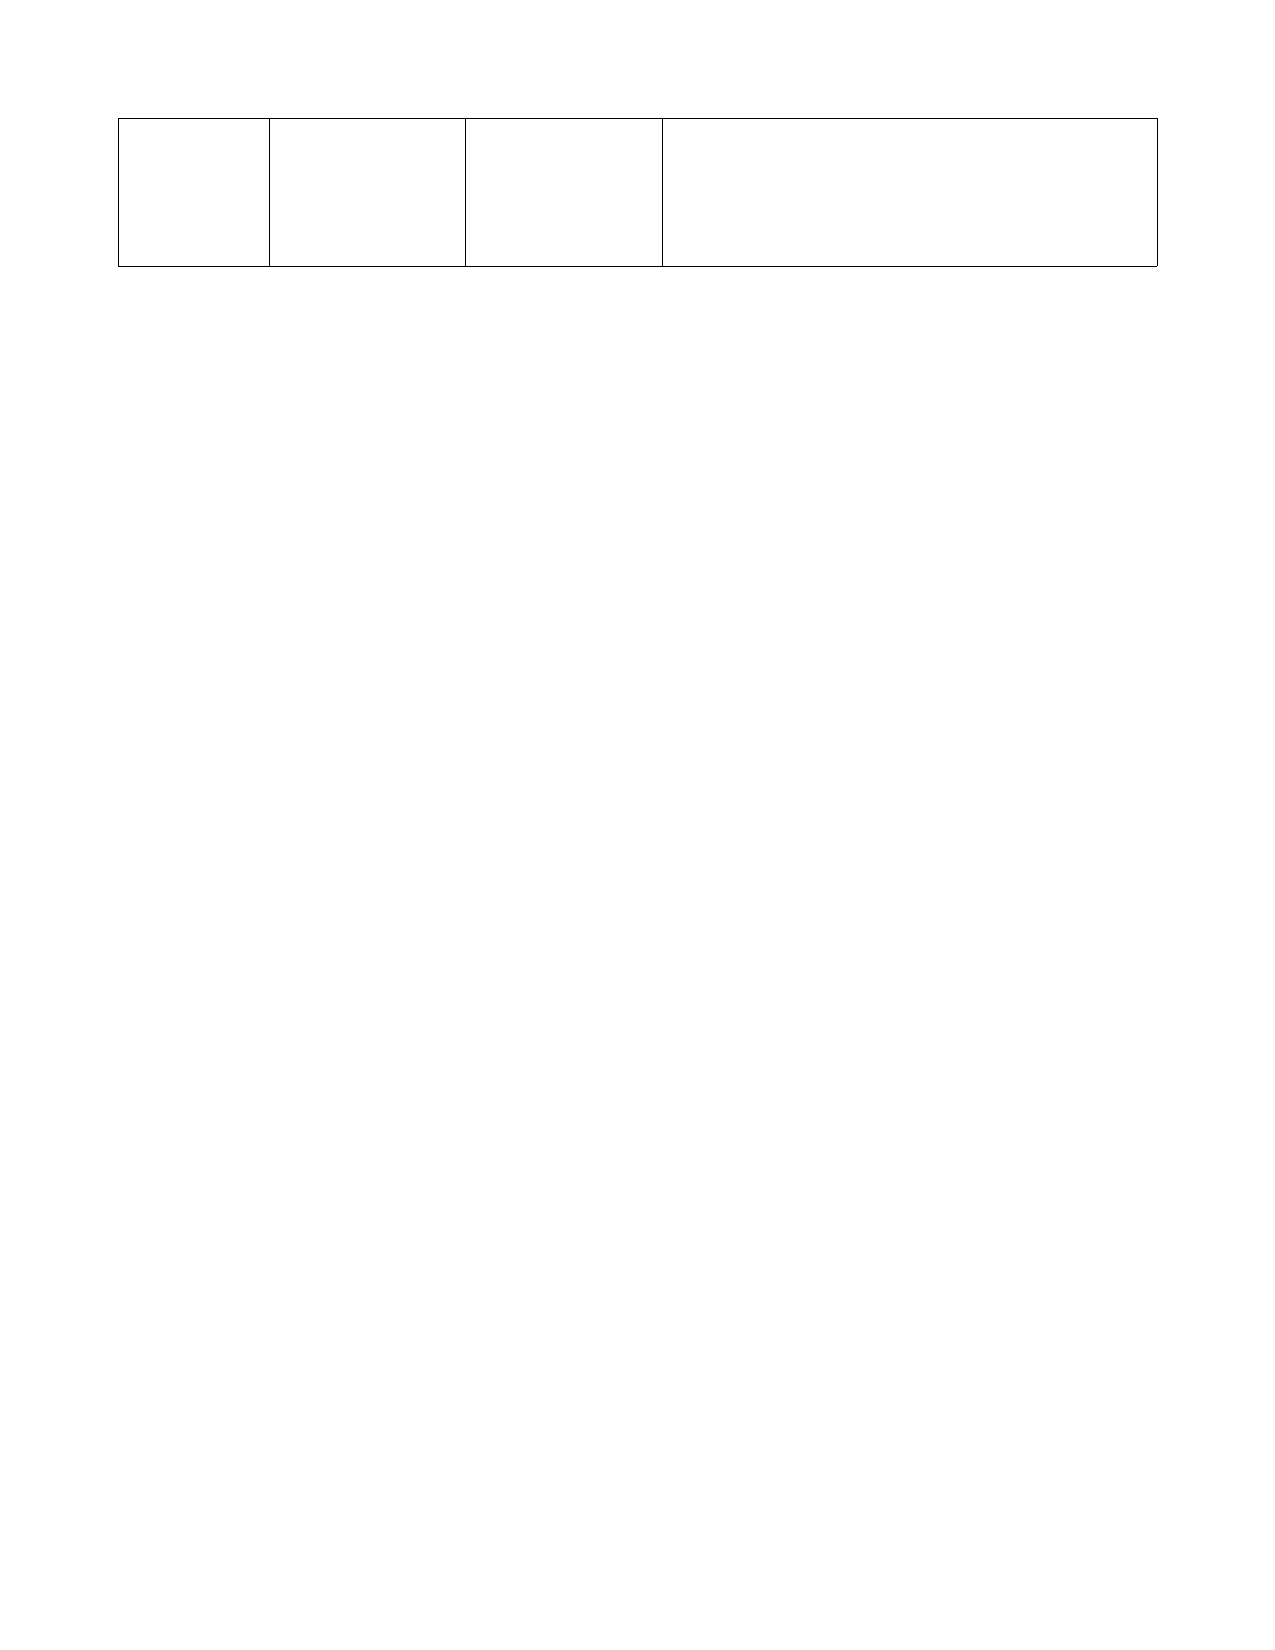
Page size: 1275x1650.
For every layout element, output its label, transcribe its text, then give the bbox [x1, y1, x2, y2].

table_cell [270, 119, 465, 266]
table_cell [466, 119, 662, 266]
table_cell Rotation 4 [119, 119, 269, 266]
table_cell [663, 119, 1157, 266]
